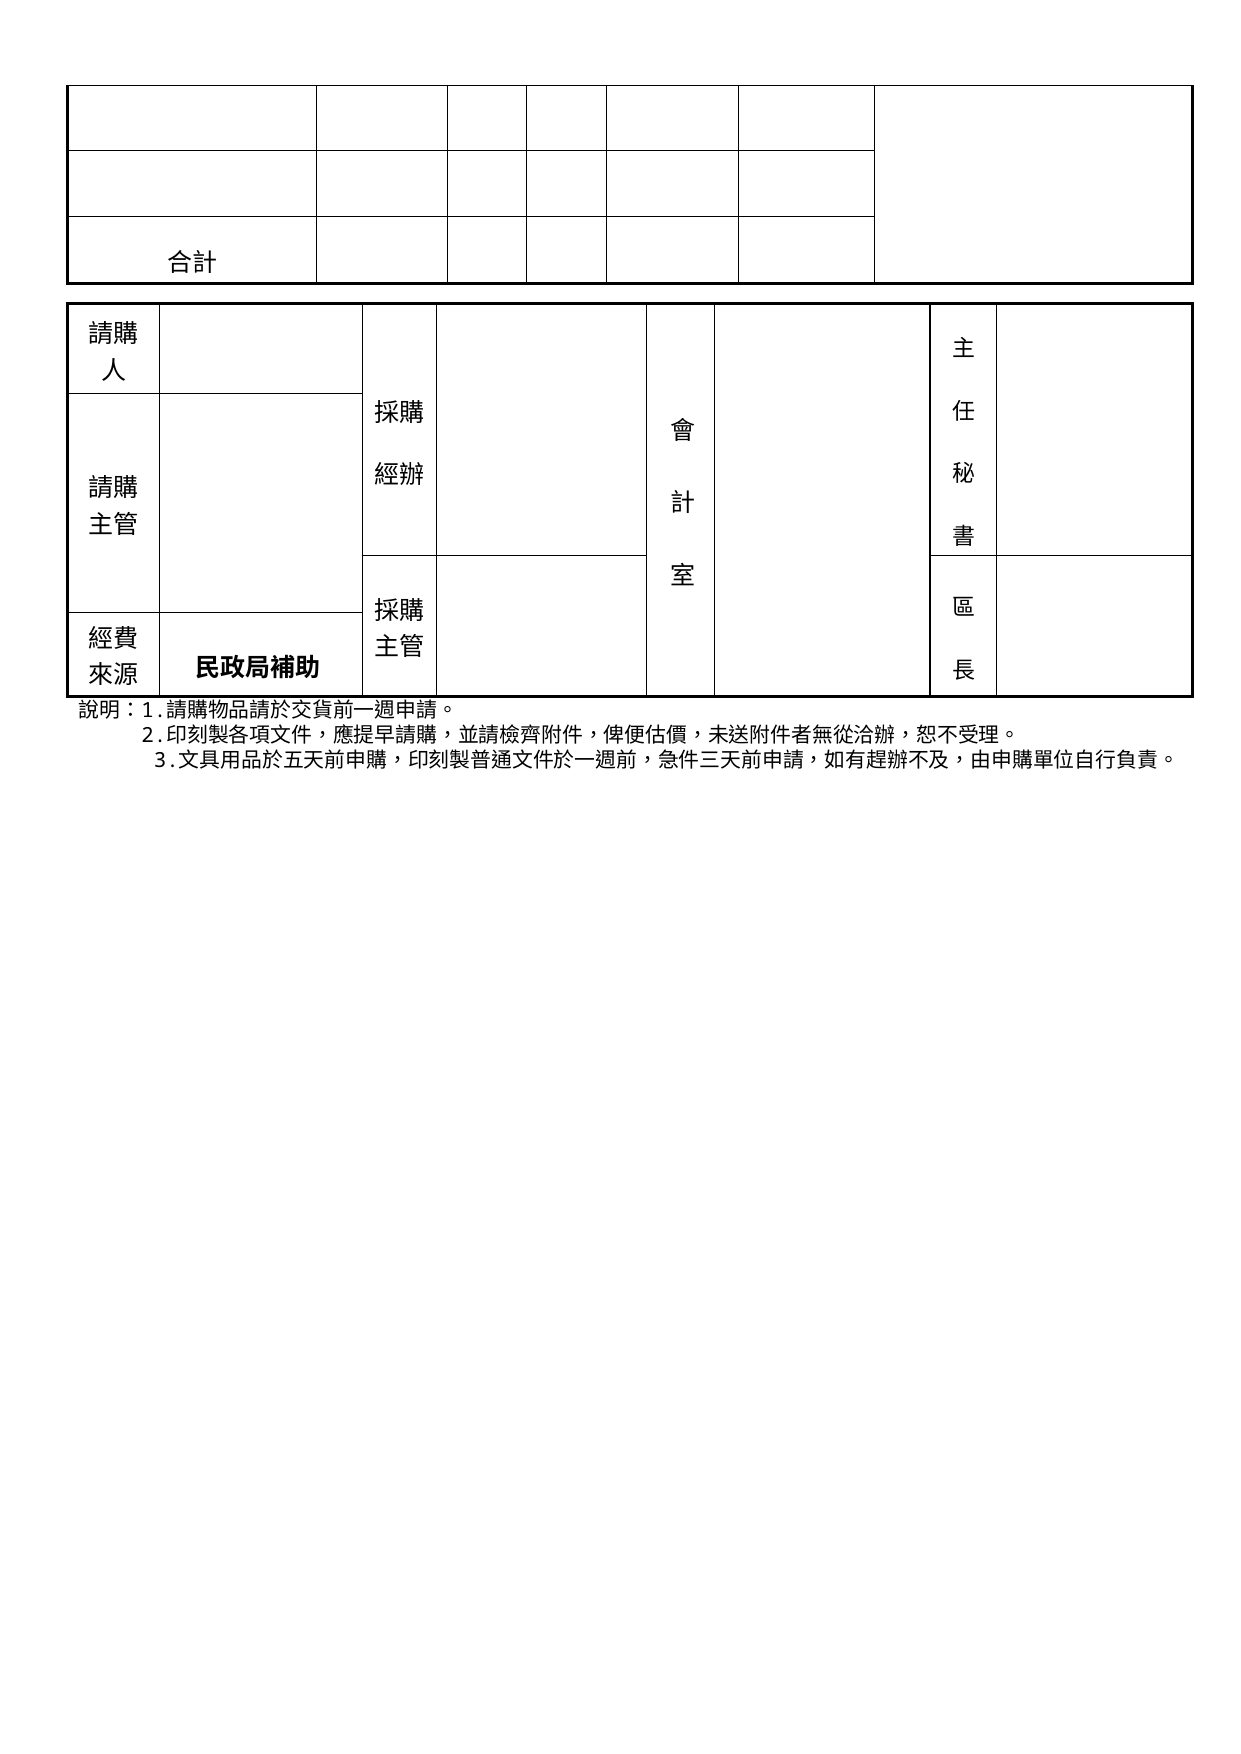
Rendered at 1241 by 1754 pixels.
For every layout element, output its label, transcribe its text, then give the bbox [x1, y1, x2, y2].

table_cell 說明：1.請購物品請於交貨前一週申請。 2.印刻製各項文件，應提早請購，並請檢齊附件，俾便估價，未送附件者無從洽辦，恕不受理。 3.文具用品於五天前申購，印刻製普通文件於一週前，急件三天前申請，如有趕辦不及，由申購單位自行負責。 [68, 698, 1192, 787]
table_cell 合計 [69, 217, 316, 282]
table_cell [160, 394, 362, 612]
table_cell [739, 217, 874, 282]
table_cell [607, 86, 738, 150]
table_cell [437, 556, 646, 695]
table_cell 民政局補助 [160, 613, 362, 695]
table_cell [875, 86, 1191, 282]
table_cell [317, 151, 447, 216]
table_cell [607, 217, 738, 282]
table_cell [317, 217, 447, 282]
table_cell [527, 151, 606, 216]
table_cell 經費 來源 [69, 613, 159, 695]
table_cell 採購主管 [363, 556, 436, 695]
table_cell 會 計 室 [647, 305, 714, 695]
table_cell 採購經辦 [363, 305, 436, 555]
table_cell [527, 217, 606, 282]
table_cell [69, 151, 316, 216]
table_cell [997, 305, 1191, 555]
table_cell [527, 86, 606, 150]
table_cell 請購 主管 [69, 394, 159, 612]
table_cell [715, 305, 929, 695]
table_cell [607, 151, 738, 216]
table_cell 區長 [931, 556, 996, 695]
table_cell [448, 86, 526, 150]
table_cell [997, 556, 1191, 695]
table_cell [317, 86, 447, 150]
table_cell [448, 217, 526, 282]
table_cell [437, 305, 646, 555]
table_cell [739, 151, 874, 216]
table_cell [448, 151, 526, 216]
table_cell 請購 人 [69, 305, 159, 393]
table_cell 主任 秘書 [931, 305, 996, 555]
table_cell [69, 86, 316, 150]
table_cell [739, 86, 874, 150]
table_cell [68, 285, 1192, 302]
table_cell [160, 305, 362, 393]
